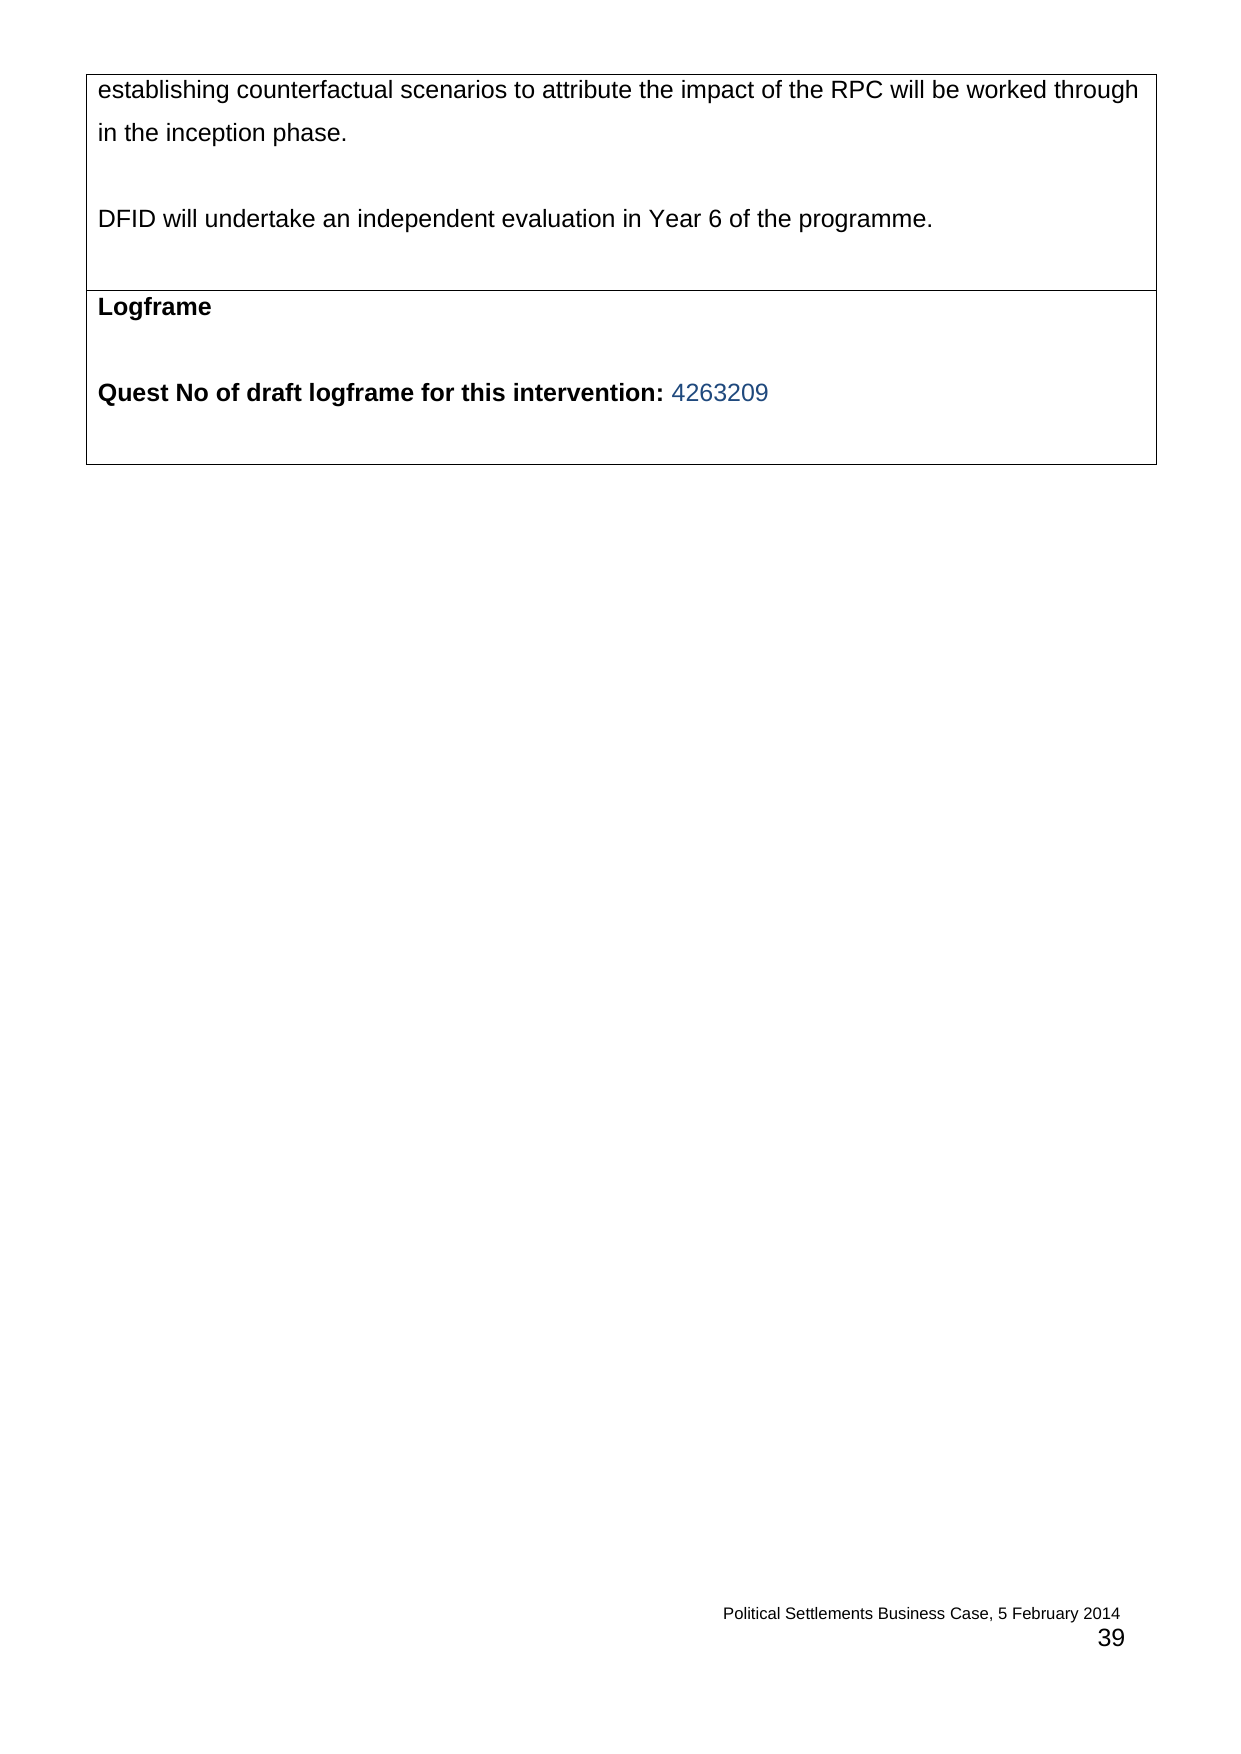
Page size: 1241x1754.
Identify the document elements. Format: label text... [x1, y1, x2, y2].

table_cell establishing counterfactual scenarios to attribute the impact of the RPC will be worked through in the inception phase. DFID will undertake an independent evaluation in Year 6 of the programme. [87, 75, 1156, 290]
table_cell Logframe Quest No of draft logframe for this intervention: 4263209 [87, 291, 1156, 464]
